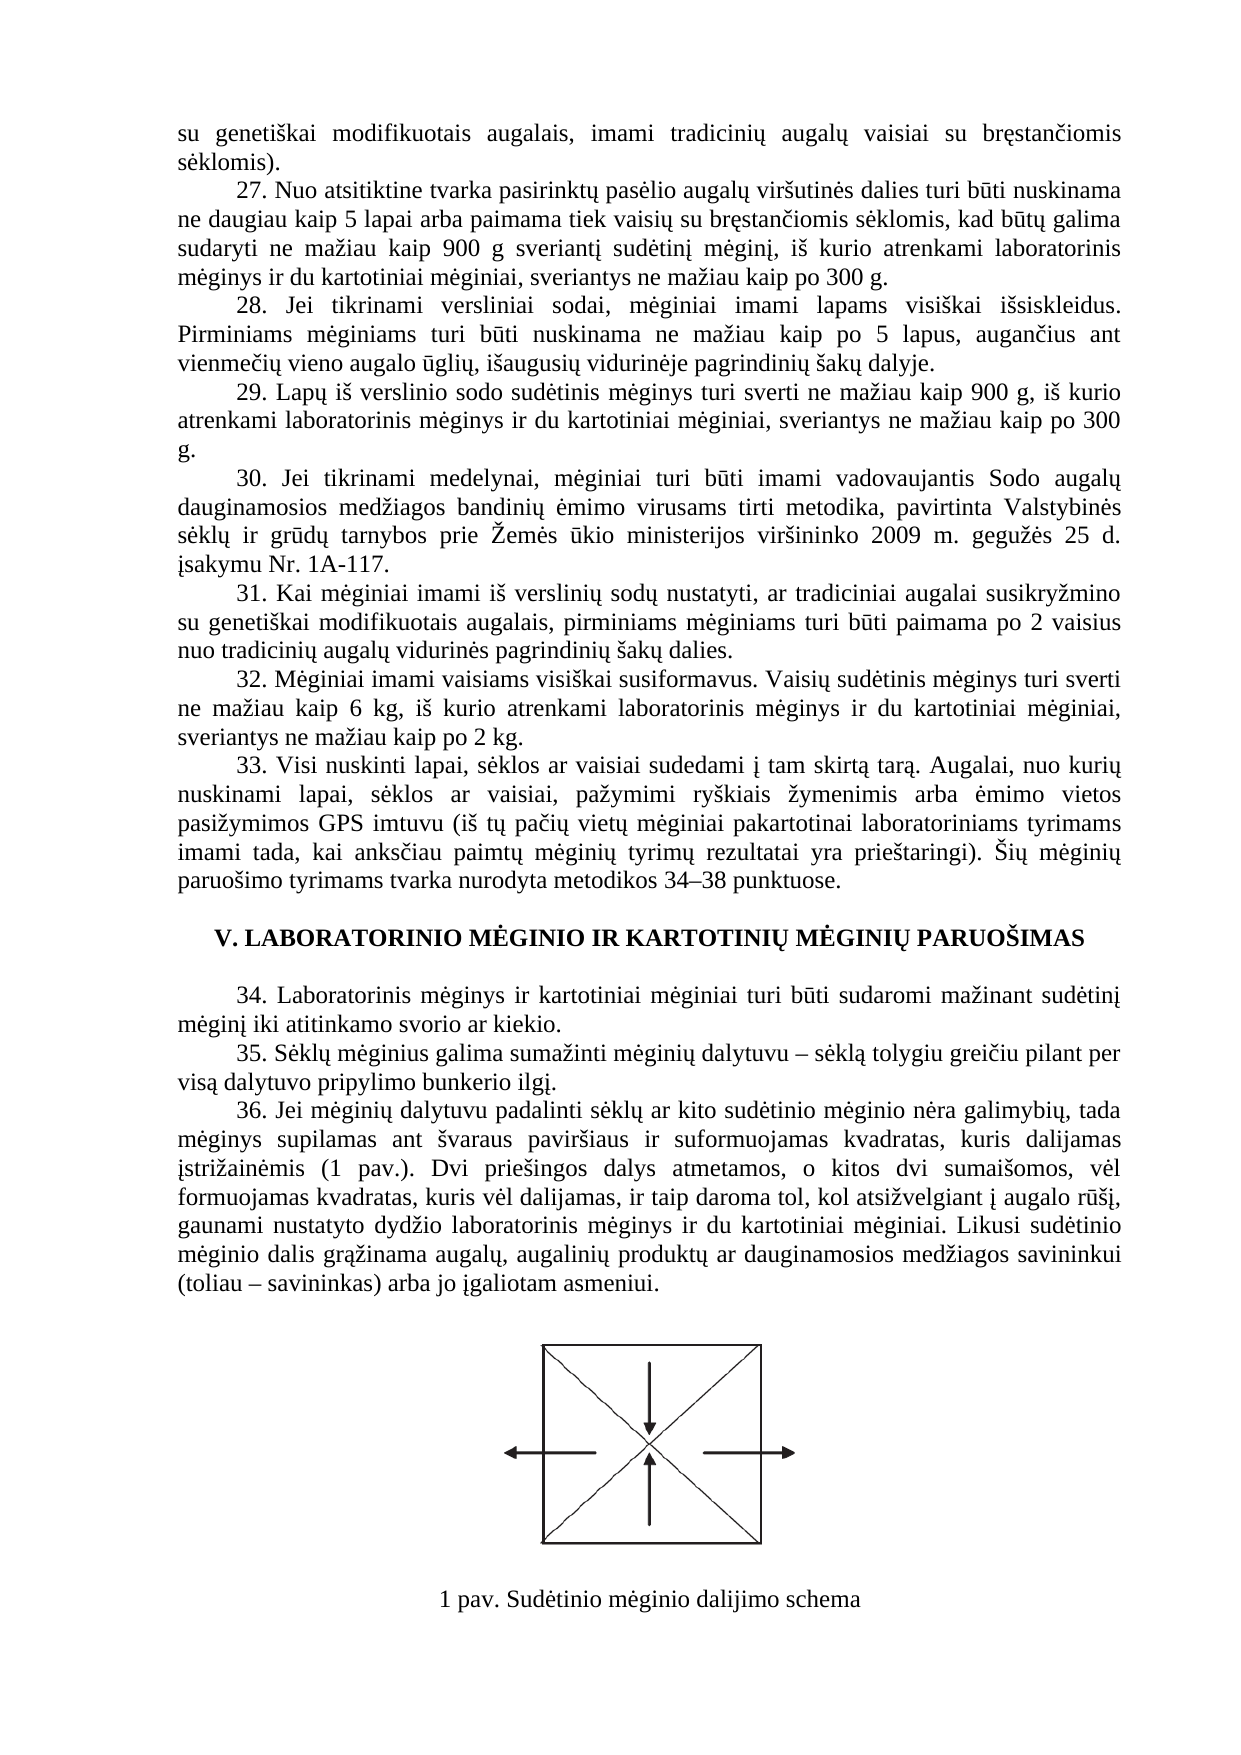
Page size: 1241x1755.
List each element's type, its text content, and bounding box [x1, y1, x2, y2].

text 31. Kai mėginiai imami iš verslinių sodų nustatyti, ar tradiciniai augalai susikryžmino su genetiškai modifikuotais augalais, pirminiams mėginiams turi būti paimama po 2 vaisius nuo tradicinių augalų vidurinės pagrindinių šakų dalies. [177, 578, 1122, 664]
text 33. Visi nuskinti lapai, sėklos ar vaisiai sudedami į tam skirtą tarą. Augalai, nuo kurių nuskinami lapai, sėklos ar vaisiai, pažymimi ryškiais žymenimis arba ėmimo vietos pasižymimos GPS imtuvu (iš tų pačių vietų mėginiai pakartotinai laboratoriniams tyrimams imami tada, kai anksčiau paimtų mėginių tyrimų rezultatai yra prieštaringi). Šių mėginių paruošimo tyrimams tvarka nurodyta metodikos 34–38 punktuose. [177, 751, 1122, 894]
text 30. Jei tikrinami medelynai, mėginiai turi būti imami vadovaujantis Sodo augalų dauginamosios medžiagos bandinių ėmimo virusams tirti metodika, pavirtinta Valstybinės sėklų ir grūdų tarnybos prie Žemės ūkio ministerijos viršininko 2009 m. gegužės 25 d. įsakymu Nr. 1A-117. [177, 463, 1122, 578]
text 28. Jei tikrinami versliniai sodai, mėginiai imami lapams visiškai išsiskleidus. Pirminiams mėginiams turi būti nuskinama ne mažiau kaip po 5 lapus, augančius ant vienmečių vieno augalo ūglių, išaugusių vidurinėje pagrindinių šakų dalyje. [177, 291, 1122, 377]
text 27. Nuo atsitiktine tvarka pasirinktų pasėlio augalų viršutinės dalies turi būti nuskinama ne daugiau kaip 5 lapai arba paimama tiek vaisių su bręstančiomis sėklomis, kad būtų galima sudaryti ne mažiau kaip 900 g sveriantį sudėtinį mėginį, iš kurio atrenkami laboratorinis mėginys ir du kartotiniai mėginiai, sveriantys ne mažiau kaip po 300 g. [177, 176, 1122, 291]
text 32. Mėginiai imami vaisiams visiškai susiformavus. Vaisių sudėtinis mėginys turi sverti ne mažiau kaip 6 kg, iš kurio atrenkami laboratorinis mėginys ir du kartotiniai mėginiai, sveriantys ne mažiau kaip po 2 kg. [177, 664, 1122, 751]
text V. LABORATORINIO MĖGINIO IR KARTOTINIŲ MĖGINIŲ PARUOŠIMAS [177, 923, 1122, 952]
text 36. Jei mėginių dalytuvu padalinti sėklų ar kito sudėtinio mėginio nėra galimybių, tada mėginys supilamas ant švaraus paviršiaus ir suformuojamas kvadratas, kuris dalijamas įstrižainėmis (1 pav.). Dvi priešingos dalys atmetamos, o kitos dvi sumaišomos, vėl formuojamas kvadratas, kuris vėl dalijamas, ir taip daroma tol, kol atsižvelgiant į augalo rūšį, gaunami nustatyto dydžio laboratorinis mėginys ir du kartotiniai mėginiai. Likusi sudėtinio mėginio dalis grąžinama augalų, augalinių produktų ar dauginamosios medžiagos savininkui (toliau – savininkas) arba jo įgaliotam asmeniui. [177, 1096, 1122, 1297]
text 29. Lapų iš verslinio sodo sudėtinis mėginys turi sverti ne mažiau kaip 900 g, iš kurio atrenkami laboratorinis mėginys ir du kartotiniai mėginiai, sveriantys ne mažiau kaip po 300 g. [177, 377, 1122, 463]
text 35. Sėklų mėginius galima sumažinti mėginių dalytuvu – sėklą tolygiu greičiu pilant per visą dalytuvo pripylimo bunkerio ilgį. [177, 1038, 1122, 1096]
text su genetiškai modifikuotais augalais, imami tradicinių augalų vaisiai su bręstančiomis sėklomis). [177, 118, 1122, 176]
text 34. Laboratorinis mėginys ir kartotiniai mėginiai turi būti sudaromi mažinant sudėtinį mėginį iki atitinkamo svorio ar kiekio. [177, 981, 1122, 1038]
text 1 pav. Sudėtinio mėginio dalijimo schema [177, 1584, 1122, 1613]
